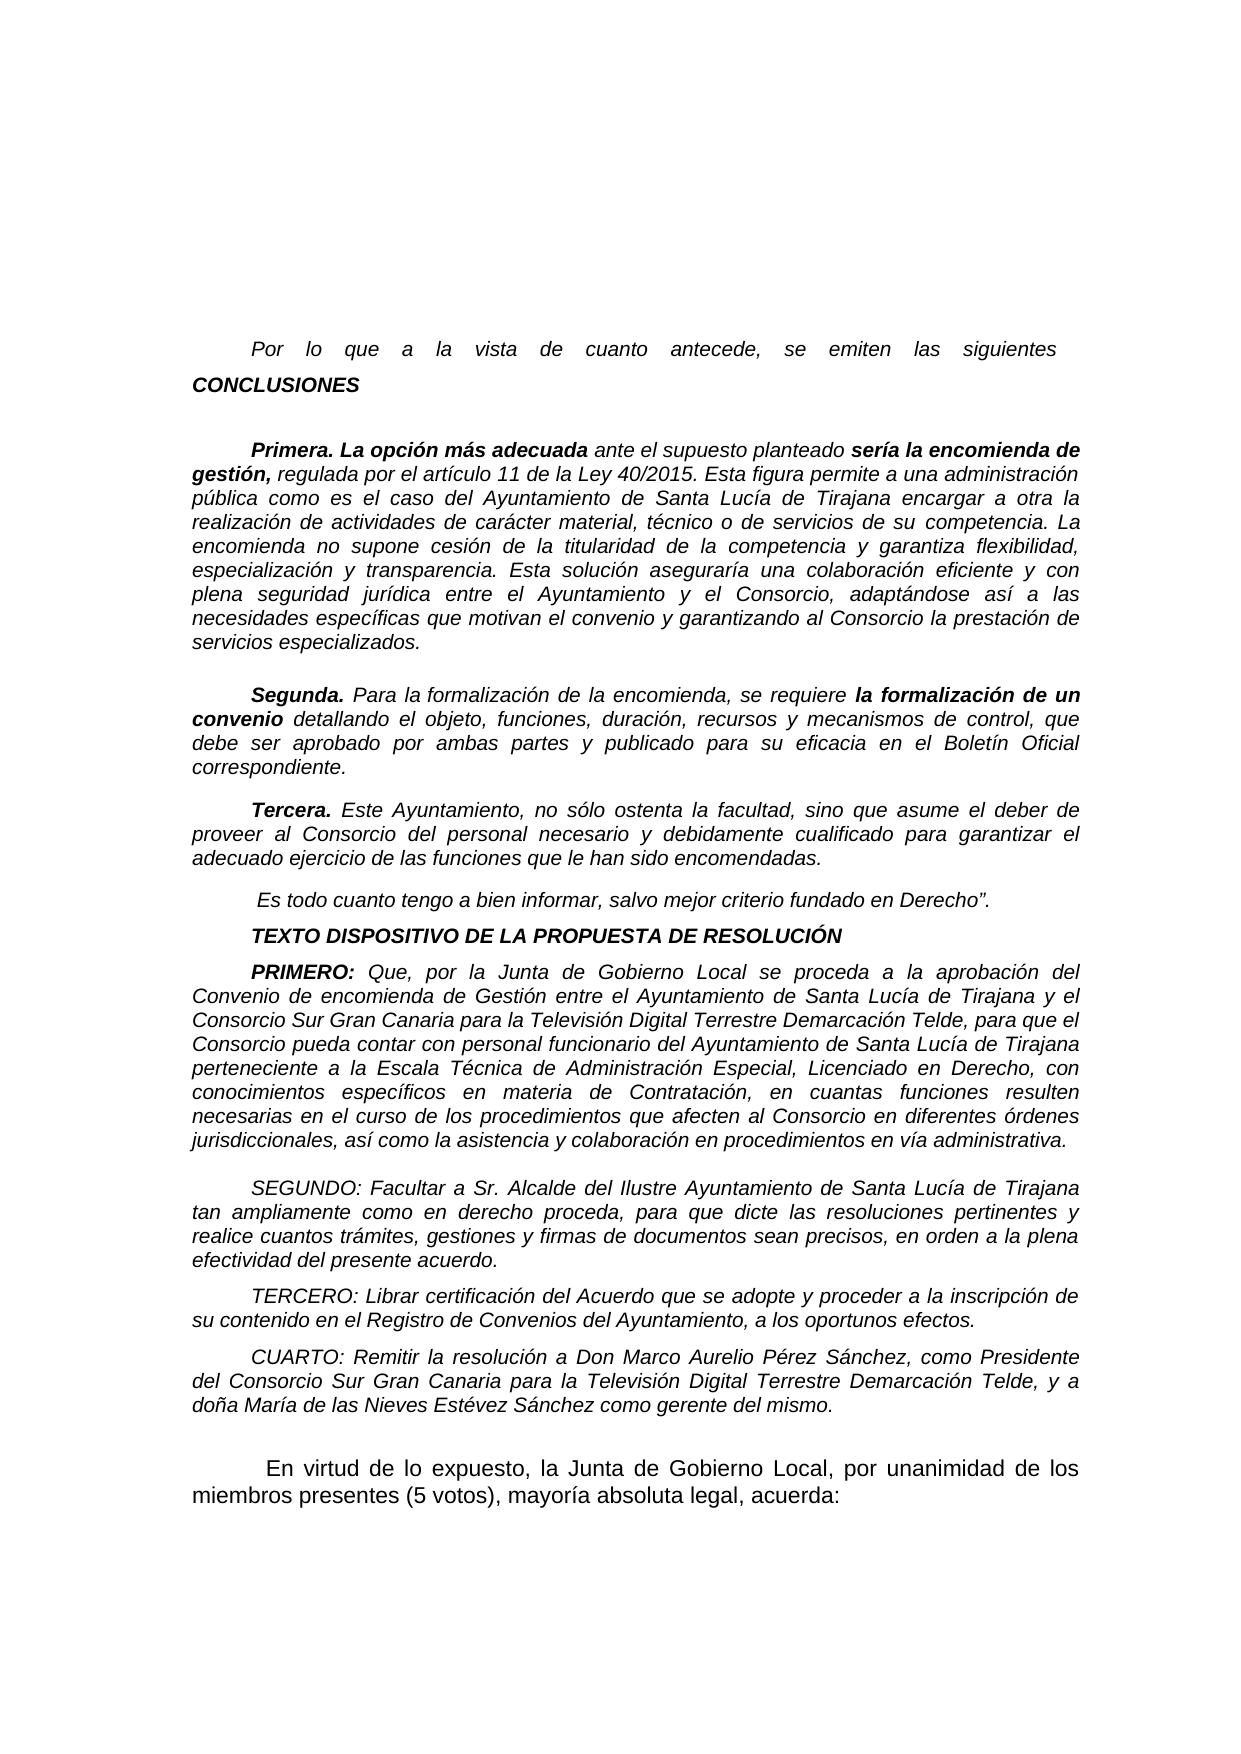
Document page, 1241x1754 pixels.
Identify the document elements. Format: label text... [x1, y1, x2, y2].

text PRIMERO: Que, por la Junta de Gobierno Local se proceda a la aprobación del Convenio de encomienda de Gestión entre el Ayuntamiento de Santa Lucía de Tirajana y el Consorcio Sur Gran Canaria para la Televisión Digital Terrestre Demarcación Telde, para que el Consorcio pueda contar con personal funcionario del Ayuntamiento de Santa Lucía de Tirajana perteneciente a la Escala Técnica de Administración Especial, Licenciado en Derecho, con conocimientos específicos en materia de Contratación, en cuantas funciones resulten necesarias en el curso de los procedimientos que afecten al Consorcio en diferentes órdenes jurisdiccionales, así como la asistencia y colaboración en procedimientos en vía administrativa. [192, 960, 1081, 1152]
text Es todo cuanto tengo a bien informar, salvo mejor criterio fundado en Derecho”. [192, 888, 1081, 912]
text TEXTO DISPOSITIVO DE LA PROPUESTA DE RESOLUCIÓN [192, 924, 1081, 948]
text Tercera. Este Ayuntamiento, no sólo ostenta la facultad, sino que asume el deber de proveer al Consorcio del personal necesario y debidamente cualificado para garantizar el adecuado ejercicio de las funciones que le han sido encomendadas. [192, 798, 1081, 869]
text SEGUNDO: Facultar a Sr. Alcalde del Ilustre Ayuntamiento de Santa Lucía de Tirajana tan ampliamente como en derecho proceda, para que dicte las resoluciones pertinentes y realice cuantos trámites, gestiones y firmas de documentos sean precisos, en orden a la plena efectividad del presente acuerdo. [192, 1176, 1081, 1272]
text En virtud de lo expuesto, la Junta de Gobierno Local, por unanimidad de los miembros presentes (5 votos), mayoría absoluta legal, acuerda: [192, 1455, 1081, 1508]
text CUARTO: Remitir la resolución a Don Marco Aurelio Pérez Sánchez, como Presidente del Consorcio Sur Gran Canaria para la Televisión Digital Terrestre Demarcación Telde, y a doña María de las Nieves Estévez Sánchez como gerente del mismo. [192, 1344, 1081, 1416]
text TERCERO: Librar certificación del Acuerdo que se adopte y proceder a la inscripción de su contenido en el Registro de Convenios del Ayuntamiento, a los oportunos efectos. [192, 1284, 1081, 1332]
text Primera. La opción más adecuada ante el supuesto planteado sería la encomienda de gestión, regulada por el artículo 11 de la Ley 40/2015. Esta figura permite a una administración pública como es el caso del Ayuntamiento de Santa Lucía de Tirajana encargar a otra la realización de actividades de carácter material, técnico o de servicios de su competencia. La encomienda no supone cesión de la titularidad de la competencia y garantiza flexibilidad, especialización y transparencia. Esta solución aseguraría una colaboración eficiente y con plena seguridad jurídica entre el Ayuntamiento y el Consorcio, adaptándose así a las necesidades específicas que motivan el convenio y garantizando al Consorcio la prestación de servicios especializados. [192, 438, 1081, 654]
text Por lo que a la vista de cuanto antecede, se emiten las siguientes CONCLUSIONES [192, 337, 1081, 397]
text Segunda. Para la formalización de la encomienda, se requiere la formalización de un convenio detallando el objeto, funciones, duración, recursos y mecanismos de control, que debe ser aprobado por ambas partes y publicado para su eficacia en el Boletín Oficial correspondiente. [192, 683, 1081, 779]
